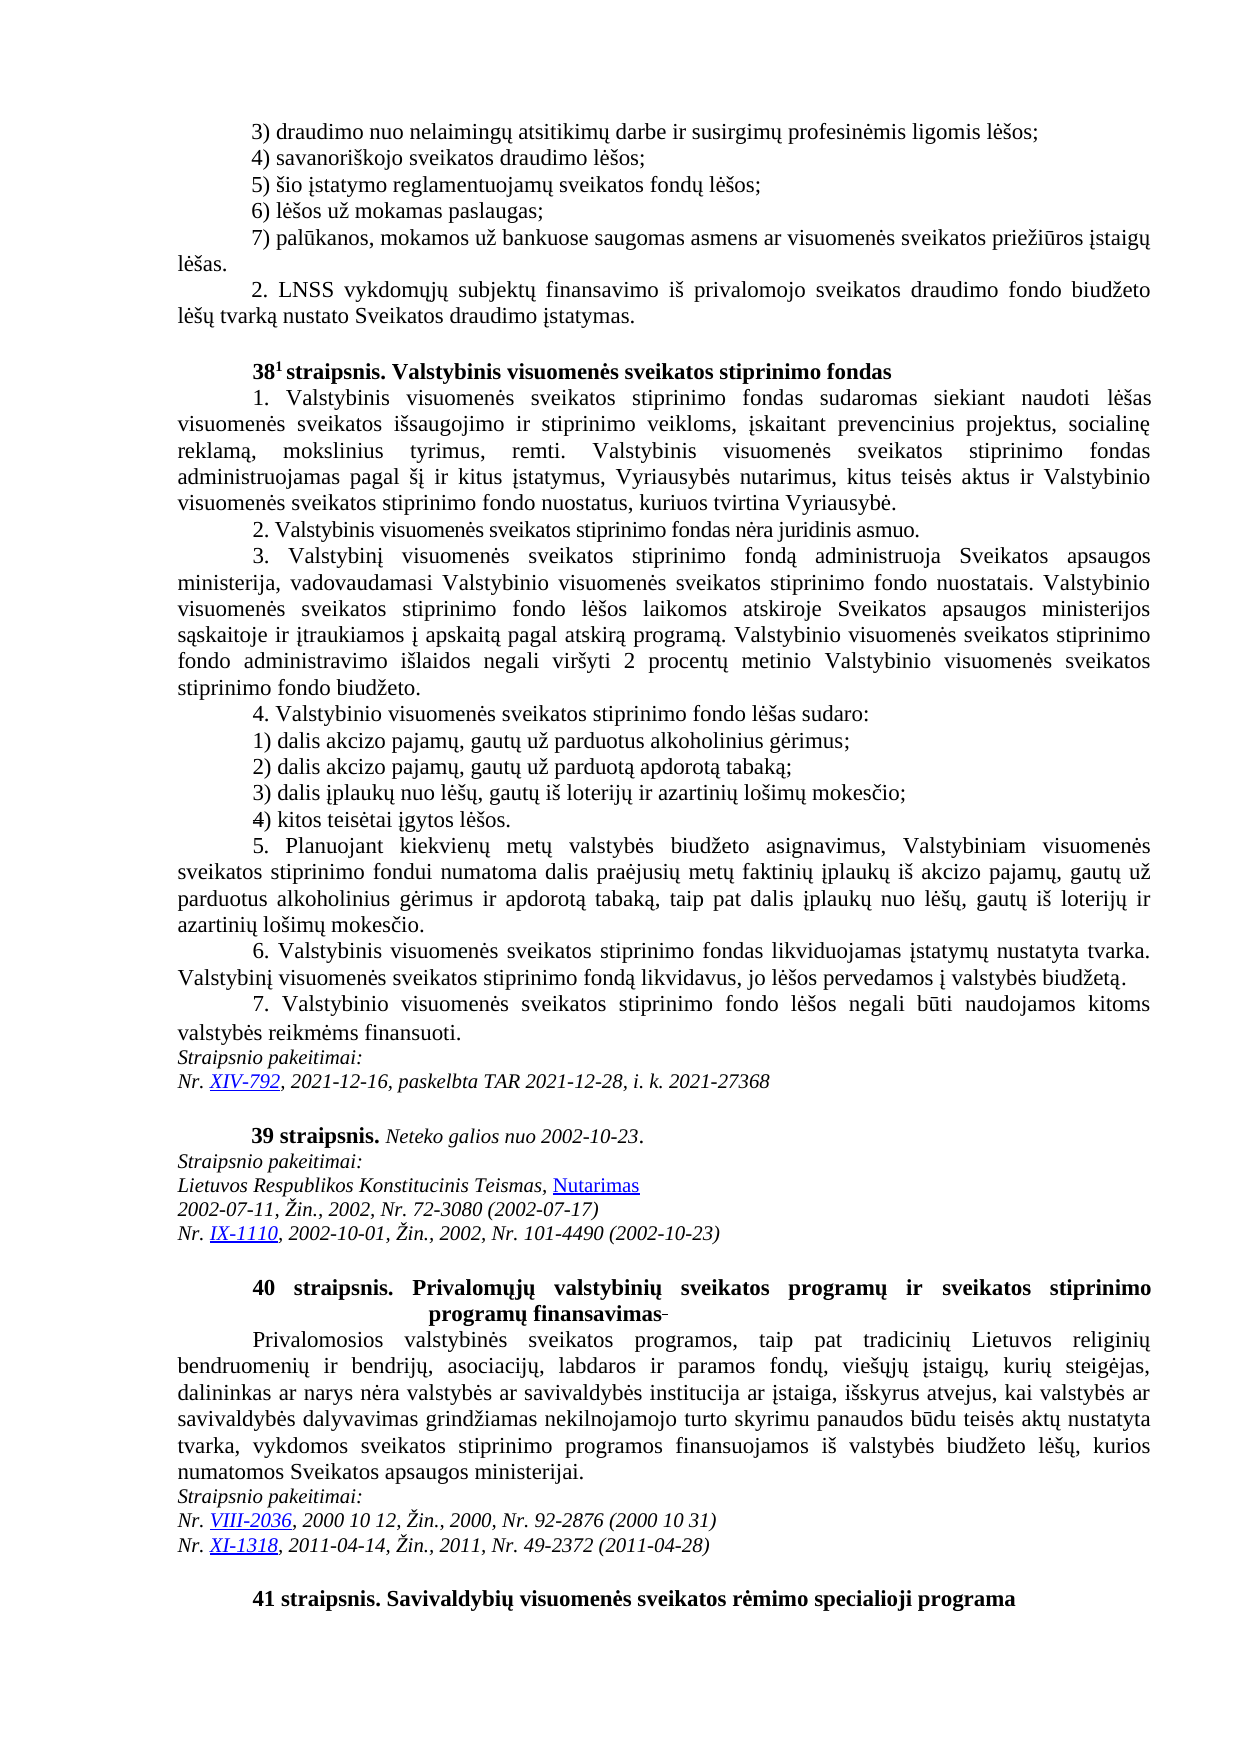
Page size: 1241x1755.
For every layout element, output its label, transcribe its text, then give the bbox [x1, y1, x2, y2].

text 4) savanoriškojo sveikatos draudimo lėšos; [177, 144, 1152, 171]
text 2. LNSS vykdomųjų subjektų finansavimo iš privalomojo sveikatos draudimo fondo biudžeto lėšų tvarką nustato Sveikatos draudimo įstatymas. [177, 276, 1152, 329]
text 7. Valstybinio visuomenės sveikatos stiprinimo fondo lėšos negali būti naudojamos kitoms valstybės reikmėms finansuoti. [177, 990, 1152, 1045]
text 381 straipsnis. Valstybinis visuomenės sveikatos stiprinimo fondas [177, 358, 1152, 384]
text 3) dalis įplaukų nuo lėšų, gautų iš loterijų ir azartinių lošimų mokesčio; [177, 779, 1152, 806]
text Privalomosios valstybinės sveikatos programos, taip pat tradicinių Lietuvos religinių bendruomenių ir bendrijų, asociacijų, labdaros ir paramos fondų, viešųjų įstaigų, kurių steigėjas, dalininkas ar narys nėra valstybės ar savivaldybės institucija ar įstaiga, išskyrus atvejus, kai valstybės ar savivaldybės dalyvavimas grindžiamas nekilnojamojo turto skyrimu panaudos būdu teisės aktų nustatyta tvarka, vykdomos sveikatos stiprinimo programos finansuojamos iš valstybės biudžeto lėšų, kurios numatomos Sveikatos apsaugos ministerijai. [177, 1326, 1152, 1484]
text 4. Valstybinio visuomenės sveikatos stiprinimo fondo lėšas sudaro: [177, 700, 1152, 727]
text 39 straipsnis. Neteko galios nuo 2002-10-23. [177, 1122, 1152, 1148]
text 6) lėšos už mokamas paslaugas; [177, 197, 1152, 223]
text Lietuvos Respublikos Konstitucinis Teismas, Nutarimas [177, 1173, 1152, 1197]
text 2002-07-11, Žin., 2002, Nr. 72-3080 (2002-07-17) [177, 1197, 1152, 1221]
text Nr. XI-1318, 2011-04-14, Žin., 2011, Nr. 49-2372 (2011-04-28) [177, 1532, 1152, 1557]
text 40 straipsnis. Privalomųjų valstybinių sveikatos programų ir sveikatos stiprinimo programų finansavimas [252, 1273, 1152, 1326]
text 2) dalis akcizo pajamų, gautų už parduotą apdorotą tabaką; [177, 753, 1152, 779]
text 1) dalis akcizo pajamų, gautų už parduotus alkoholinius gėrimus; [177, 727, 1152, 753]
text 3) draudimo nuo nelaimingų atsitikimų darbe ir susirgimų profesinėmis ligomis lėšos; [177, 118, 1152, 144]
text Straipsnio pakeitimai: [177, 1045, 1152, 1069]
text 6. Valstybinis visuomenės sveikatos stiprinimo fondas likviduojamas įstatymų nustatyta tvarka. Valstybinį visuomenės sveikatos stiprinimo fondą likvidavus, jo lėšos pervedamos į valstybės biudžetą. [177, 937, 1152, 990]
text 7) palūkanos, mokamos už bankuose saugomas asmens ar visuomenės sveikatos priežiūros įstaigų lėšas. [177, 223, 1152, 276]
text Nr. XIV-792, 2021-12-16, paskelbta TAR 2021-12-28, i. k. 2021-27368 [177, 1069, 1152, 1093]
text Nr. IX-1110, 2002-10-01, Žin., 2002, Nr. 101-4490 (2002-10-23) [177, 1221, 1152, 1245]
text 5) šio įstatymo reglamentuojamų sveikatos fondų lėšos; [177, 171, 1152, 197]
text Nr. VIII-2036, 2000 10 12, Žin., 2000, Nr. 92-2876 (2000 10 31) [177, 1508, 1152, 1532]
text 3. Valstybinį visuomenės sveikatos stiprinimo fondą administruoja Sveikatos apsaugos ministerija, vadovaudamasi Valstybinio visuomenės sveikatos stiprinimo fondo nuostatais. Valstybinio visuomenės sveikatos stiprinimo fondo lėšos laikomos atskiroje Sveikatos apsaugos ministerijos sąskaitoje ir įtraukiamos į apskaitą pagal atskirą programą. Valstybinio visuomenės sveikatos stiprinimo fondo administravimo išlaidos negali viršyti 2 procentų metinio Valstybinio visuomenės sveikatos stiprinimo fondo biudžeto. [177, 542, 1152, 700]
text Straipsnio pakeitimai: [177, 1148, 1152, 1173]
text 2. Valstybinis visuomenės sveikatos stiprinimo fondas nėra juridinis asmuo. [177, 516, 1152, 542]
text 4) kitos teisėtai įgytos lėšos. [177, 806, 1152, 832]
text 1. Valstybinis visuomenės sveikatos stiprinimo fondas sudaromas siekiant naudoti lėšas visuomenės sveikatos išsaugojimo ir stiprinimo veikloms, įskaitant prevencinius projektus, socialinę reklamą, mokslinius tyrimus, remti. Valstybinis visuomenės sveikatos stiprinimo fondas administruojamas pagal šį ir kitus įstatymus, Vyriausybės nutarimus, kitus teisės aktus ir Valstybinio visuomenės sveikatos stiprinimo fondo nuostatus, kuriuos tvirtina Vyriausybė. [177, 384, 1152, 516]
text 5. Planuojant kiekvienų metų valstybės biudžeto asignavimus, Valstybiniam visuomenės sveikatos stiprinimo fondui numatoma dalis praėjusių metų faktinių įplaukų iš akcizo pajamų, gautų už parduotus alkoholinius gėrimus ir apdorotą tabaką, taip pat dalis įplaukų nuo lėšų, gautų iš loterijų ir azartinių lošimų mokesčio. [177, 832, 1152, 937]
text 41 straipsnis. Savivaldybių visuomenės sveikatos rėmimo specialioji programa [177, 1585, 1152, 1612]
text Straipsnio pakeitimai: [177, 1484, 1152, 1508]
